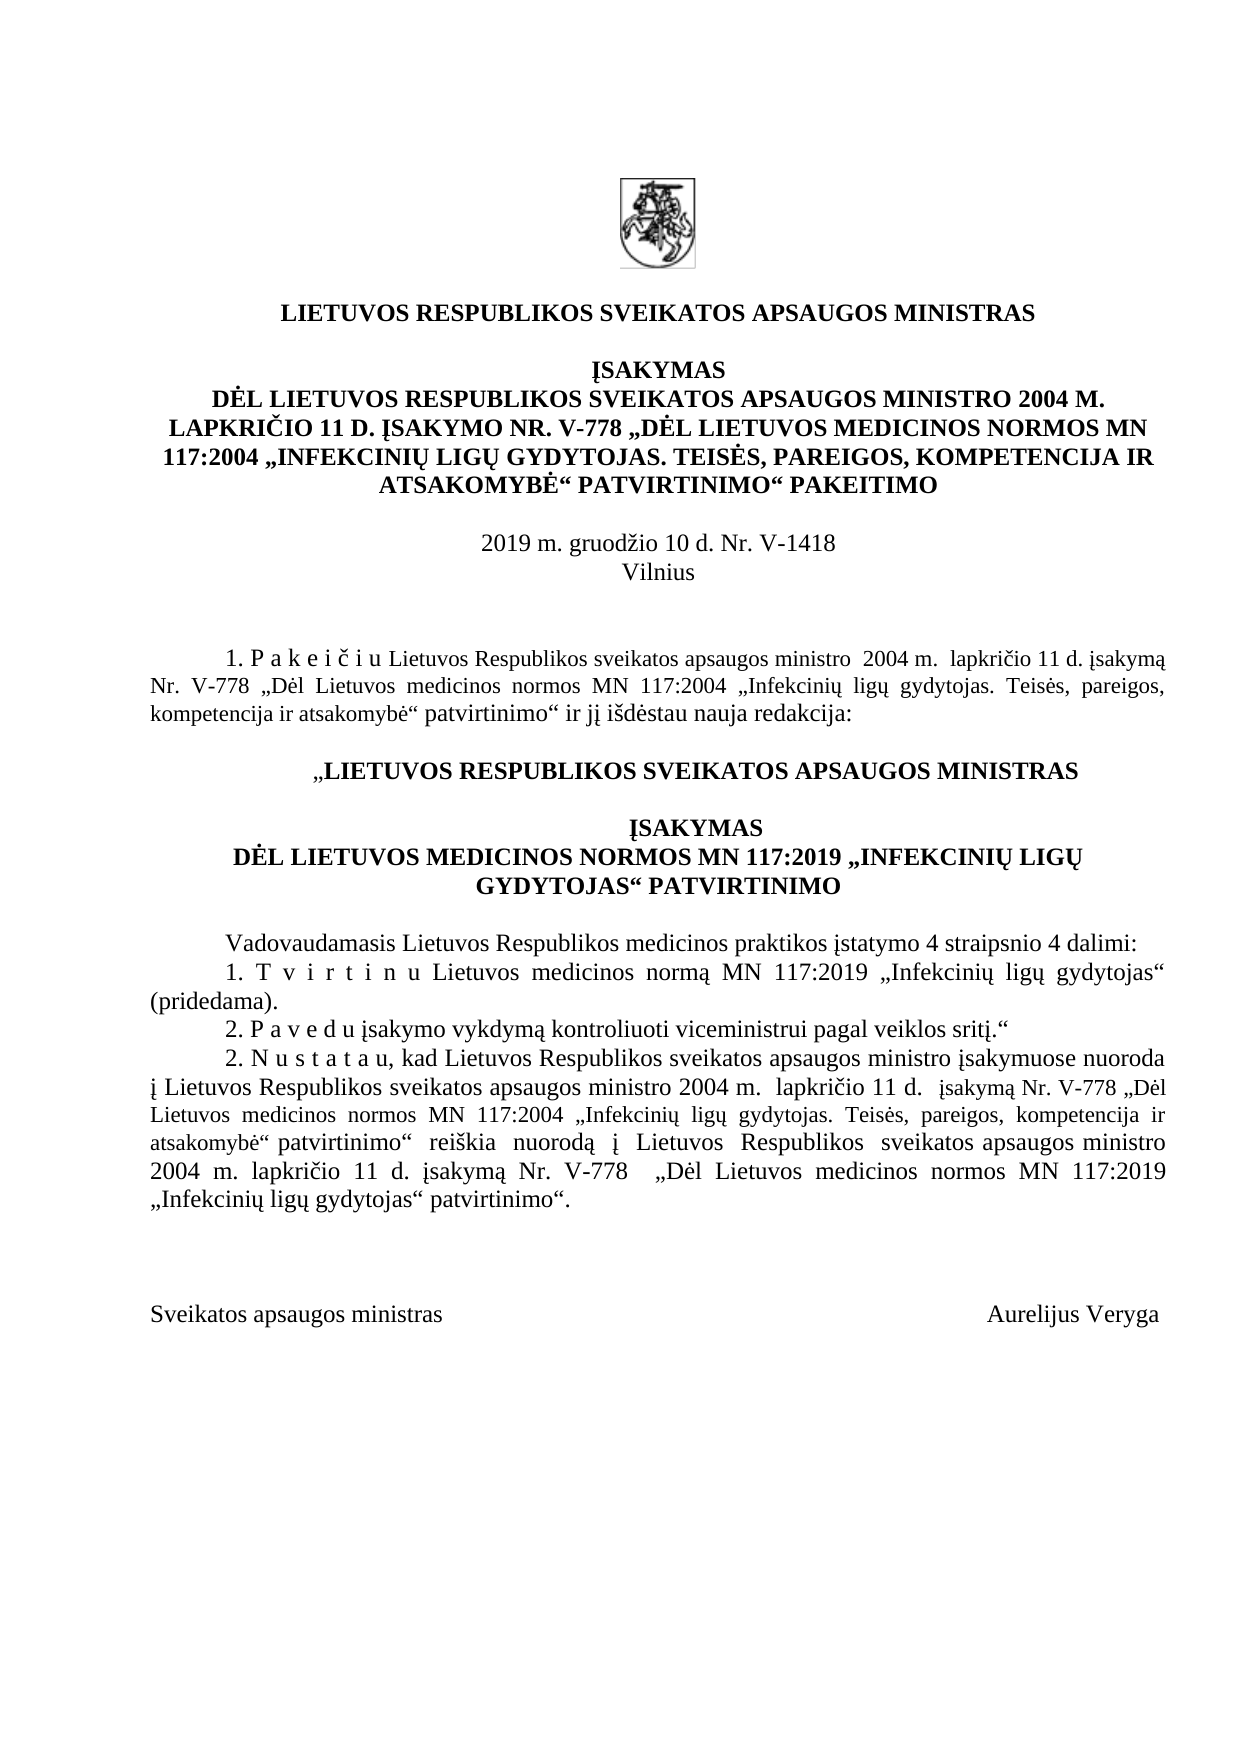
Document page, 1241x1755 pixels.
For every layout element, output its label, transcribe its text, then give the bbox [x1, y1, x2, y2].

text 2. P a v e d u įsakymo vykdymą kontroliuoti viceministrui pagal veiklos sritį.“ [150, 1014, 1167, 1043]
text 1. P a k e i č i u Lietuvos Respublikos sveikatos apsaugos ministro 2004 m. lapkričio 11 d. įsakymą Nr. V-778 „Dėl Lietuvos medicinos normos MN 117:2004 „Infekcinių ligų gydytojas. Teisės, pareigos, kompetencija ir atsakomybė“ patvirtinimo“ ir jį išdėstau nauja redakcija: [150, 643, 1167, 727]
text 2019 m. gruodžio 10 d. Nr. V-1418 [150, 528, 1167, 557]
text ĮSAKYMAS [150, 356, 1167, 384]
text „LIETUVOS RESPUBLIKOS SVEIKATOS APSAUGOS MINISTRAS [150, 756, 1167, 784]
text LIETUVOS RESPUBLIKOS SVEIKATOS APSAUGOS MINISTRAS [150, 298, 1167, 327]
text Vadovaudamasis Lietuvos Respublikos medicinos praktikos įstatymo 4 straipsnio 4 dalimi: [150, 928, 1167, 957]
text Sveikatos apsaugos ministras Aurelijus Veryga [150, 1299, 1167, 1328]
text DĖL LIETUVOS MEDICINOS NORMOS MN 117:2019 „INFEKCINIŲ LIGŲ GYDYTOJAS“ PATVIRTINIMO [150, 842, 1167, 899]
text 1. T v i r t i n u Lietuvos medicinos normą MN 117:2019 „Infekcinių ligų gydytojas“ (pridedama). [150, 957, 1167, 1014]
text 2. N u s t a t a u, kad Lietuvos Respublikos sveikatos apsaugos ministro įsakymuose nuoroda į Lietuvos Respublikos sveikatos apsaugos ministro 2004 m. lapkričio 11 d. įsakymą Nr. V-778 „Dėl Lietuvos medicinos normos MN 117:2004 „Infekcinių ligų gydytojas. Teisės, pareigos, kompetencija ir atsakomybė“ patvirtinimo“ reiškia nuorodą į Lietuvos Respublikos sveikatos apsaugos ministro 2004 m. lapkričio 11 d. įsakymą Nr. V-778 „Dėl Lietuvos medicinos normos MN 117:2019 „Infekcinių ligų gydytojas“ patvirtinimo“. [150, 1043, 1167, 1213]
text DĖL LIETUVOS RESPUBLIKOS SVEIKATOS APSAUGOS MINISTRO 2004 M. LAPKRIČIO 11 D. ĮSAKYMO NR. V-778 „DĖL LIETUVOS MEDICINOS NORMOS MN 117:2004 „INFEKCINIŲ LIGŲ GYDYTOJAS. TEISĖS, PAREIGOS, KOMPETENCIJA IR ATSAKOMYBĖ“ PATVIRTINIMO“ PAKEITIMO [150, 384, 1167, 499]
text Vilnius [150, 557, 1167, 586]
text ĮSAKYMAS [150, 813, 1167, 842]
